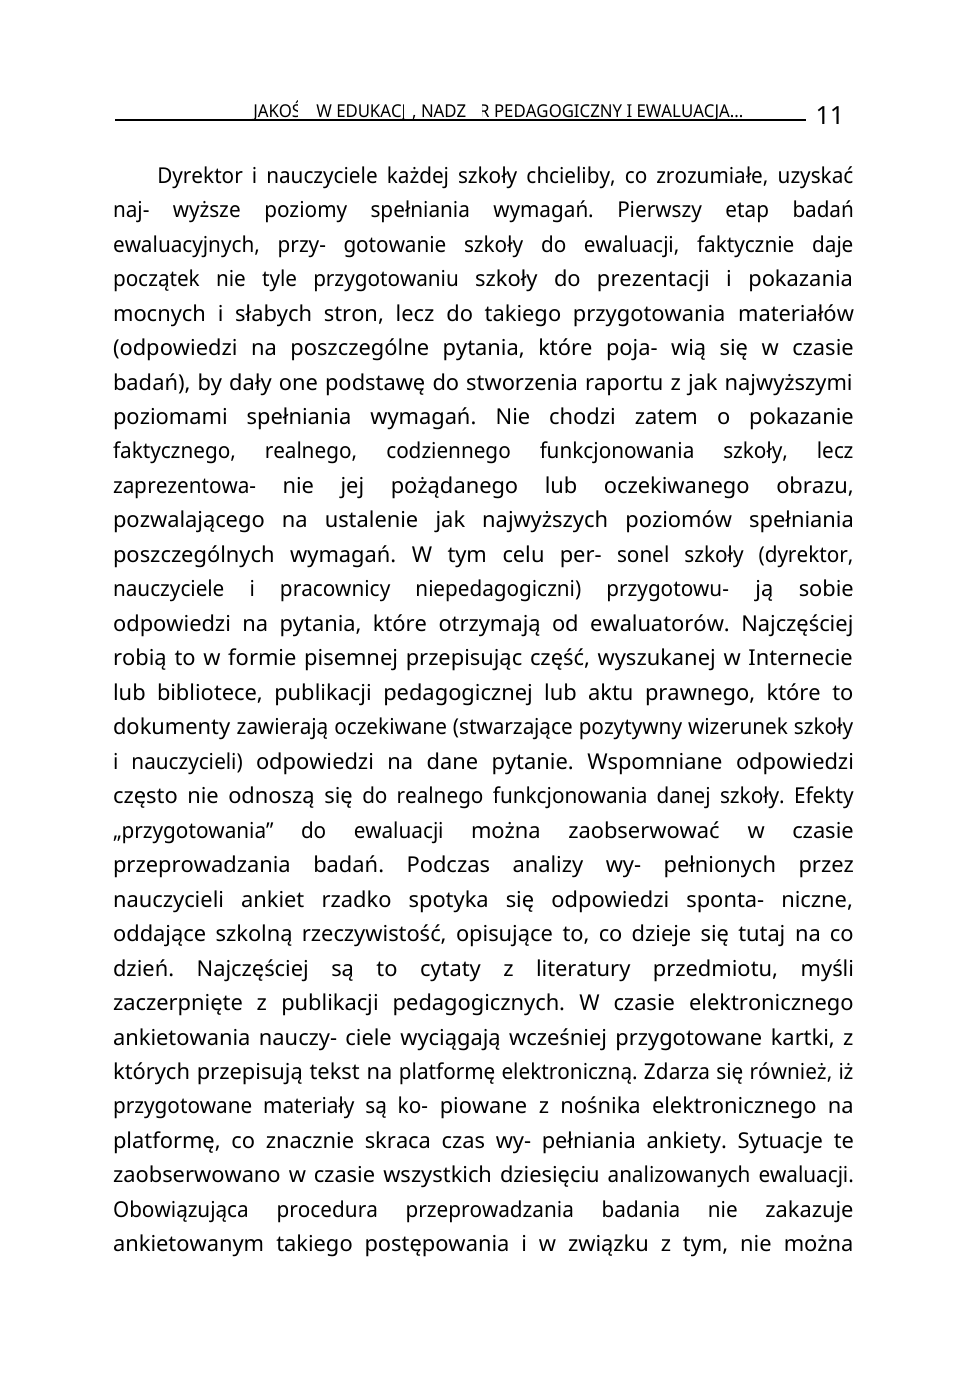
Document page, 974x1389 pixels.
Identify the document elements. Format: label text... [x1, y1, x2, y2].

text 111 [815, 98, 856, 129]
text Dyrektor i nauczyciele każdej szkoły chcieliby, co zrozumiałe, uzyskać naj- wyższe poziomy spełniania wymagań. Pierwszy etap badań ewaluacyjnych, przy- gotowanie szkoły do ewaluacji, faktycznie daje początek nie tyle przygotowaniu szkoły do prezentacji i pokazania mocnych i słabych stron, lecz do takiego przygotowania materiałów (odpowiedzi na poszczególne pytania, które poja- wią się w czasie badań), by dały one podstawę do stworzenia raportu z jak najwyższymi poziomami spełniania wymagań. Nie chodzi zatem o pokazanie faktycznego, realnego, codziennego funkcjonowania szkoły, lecz zaprezentowa- nie jej pożądanego lub oczekiwanego obrazu, pozwalającego na ustalenie jak najwyższych poziomów spełniania poszczególnych wymagań. W tym celu per- sonel szkoły (dyrektor, nauczyciele i pracownicy niepedagogiczni) przygotowu- ją sobie odpowiedzi na pytania, które otrzymają od ewaluatorów. Najczęściej robią to w formie pisemnej przepisując część, wyszukanej w Internecie lub bibliotece, publikacji pedagogicznej lub aktu prawnego, które to dokumenty zawierają oczekiwane (stwarzające pozytywny wizerunek szkoły i nauczycieli) odpowiedzi na dane pytanie. Wspomniane odpowiedzi często nie odnoszą się do realnego funkcjonowania danej szkoły. Efekty „przygotowania” do ewaluacji można zaobserwować w czasie przeprowadzania badań. Podczas analizy wy- pełnionych przez nauczycieli ankiet rzadko spotyka się odpowiedzi sponta- niczne, oddające szkolną rzeczywistość, opisujące to, co dzieje się tutaj na co dzień. Najczęściej są to cytaty z literatury przedmiotu, myśli zaczerpnięte z publikacji pedagogicznych. W czasie elektronicznego ankietowania nauczy- ciele wyciągają wcześniej przygotowane kartki, z których przepisują tekst na platformę elektroniczną. Zdarza się również, iż przygotowane materiały są ko- piowane z nośnika elektronicznego na platformę, co znacznie skraca czas wy- pełniania ankiety. Sytuacje te zaobserwowano w czasie wszystkich dziesięciu analizowanych ewaluacji. Obowiązująca procedura przeprowadzania badania nie zakazuje ankietowanym takiego postępowania i w związku z tym, nie można uznać tak zebranego materiału badawczego za niewiarygodny. Podobnie dzieje się w czasie wywiadów prowadzonych z nauczycielami i pracownikami niepe- dagogicznymi. Odpowiedzi na poszczególne pytania często są odczytywane z kartek. Dla ułatwienia pracy odbywa się to z „podziałem na role”, czyli nauczyciele mają przydzielone pytania, na które przygotowują sobie odpowie- dzi. W jednym z przedszkoli pracownicy niepedagogiczni mieli przygotowa- ne teksty z „podziałem na role”, które kolejno odczytali. Z ich zachowania, a także sposobu odczytywania treści zawierających terminologię specjalistycz- ną, można było wnosić, że nie zawsze rozumieli czytany tekst. Po zadaniu [113, 159, 854, 1258]
text JAKOŚĆ W EDUKACJI, NADZÓR PEDAGOGICZNY I EWALUACJA... [115, 99, 808, 122]
